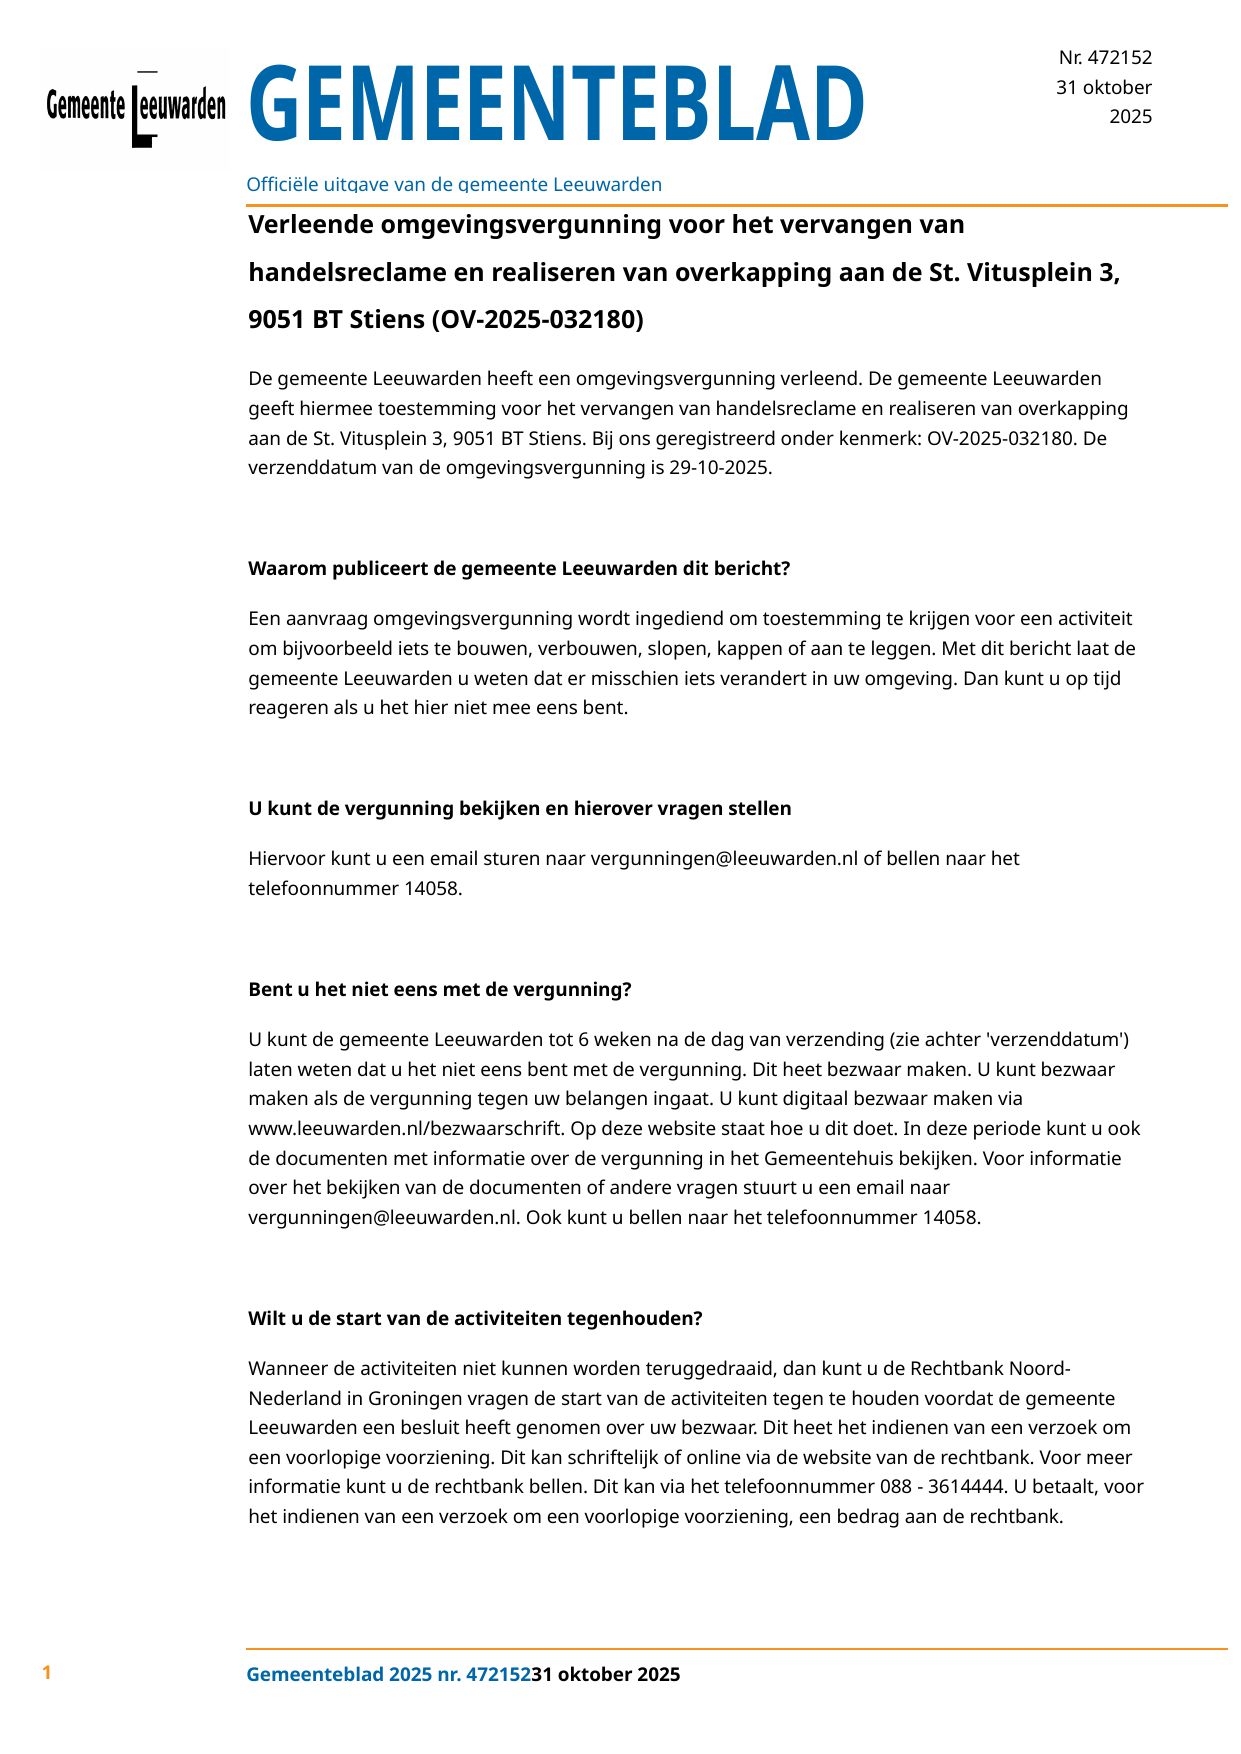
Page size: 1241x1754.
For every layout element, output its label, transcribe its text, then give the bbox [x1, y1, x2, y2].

picture [41, 47, 231, 172]
text Hiervoor kunt u een email sturen naar vergunningen@leeuwarden.nl of bellen naar het telefoonnummer 14058. [248, 846, 1152, 901]
text U kunt de vergunning bekijken en hierover vragen stellen [248, 795, 1152, 821]
text Verleende omgevingsvergunning voor het vervangen van handelsreclame en realiseren van overkapping aan de St. Vitusplein 3, 9051 BT Stiens (OV-2025-032180) [248, 207, 1152, 336]
text Bent u het niet eens met de vergunning? [248, 976, 1152, 1002]
text De gemeente Leeuwarden heeft een omgevingsvergunning verleend. De gemeente Leeuwarden geeft hiermee toestemming voor het vervangen van handelsreclame en realiseren van overkapping aan de St. Vitusplein 3, 9051 BT Stiens. Bij ons geregistreerd onder kenmerk: OV-2025-032180. De verzenddatum van de omgevingsvergunning is 29-10-2025. [248, 366, 1152, 480]
text Waarom publiceert de gemeente Leeuwarden dit bericht? [248, 555, 1152, 581]
text Wilt u de start van de activiteiten tegenhouden? [248, 1305, 1152, 1330]
text U kunt de gemeente Leeuwarden tot 6 weken na de dag van verzending (zie achter 'verzenddatum') laten weten dat u het niet eens bent met de vergunning. Dit heet bezwaar maken. U kunt bezwaar maken als de vergunning tegen uw belangen ingaat. U kunt digitaal bezwaar maken via www.leeuwarden.nl/bezwaarschrift. Op deze website staat hoe u dit doet. In deze periode kunt u ook de documenten met informatie over de vergunning in het Gemeentehuis bekijken. Voor informatie over het bekijken van de documenten of andere vragen stuurt u een email naar vergunningen@leeuwarden.nl. Ook kunt u bellen naar het telefoonnummer 14058. [248, 1026, 1152, 1229]
text Een aanvraag omgevingsvergunning wordt ingediend om toestemming te krijgen voor een activiteit om bijvoorbeeld iets te bouwen, verbouwen, slopen, kappen of aan te leggen. Met dit bericht laat de gemeente Leeuwarden u weten dat er misschien iets verandert in uw omgeving. Dan kunt u op tijd reageren als u het hier niet mee eens bent. [248, 606, 1152, 720]
text Wanneer de activiteiten niet kunnen worden teruggedraaid, dan kunt u de Rechtbank Noord-Nederland in Groningen vragen de start van de activiteiten tegen te houden voordat de gemeente Leeuwarden een besluit heeft genomen over uw bezwaar. Dit heet het indienen van een verzoek om een voorlopige voorziening. Dit kan schriftelijk of online via de website van de rechtbank. Voor meer informatie kunt u de rechtbank bellen. Dit kan via het telefoonnummer 088 - 3614444. U betaalt, voor het indienen van een verzoek om een voorlopige voorziening, een bedrag aan de rechtbank. [248, 1355, 1152, 1529]
